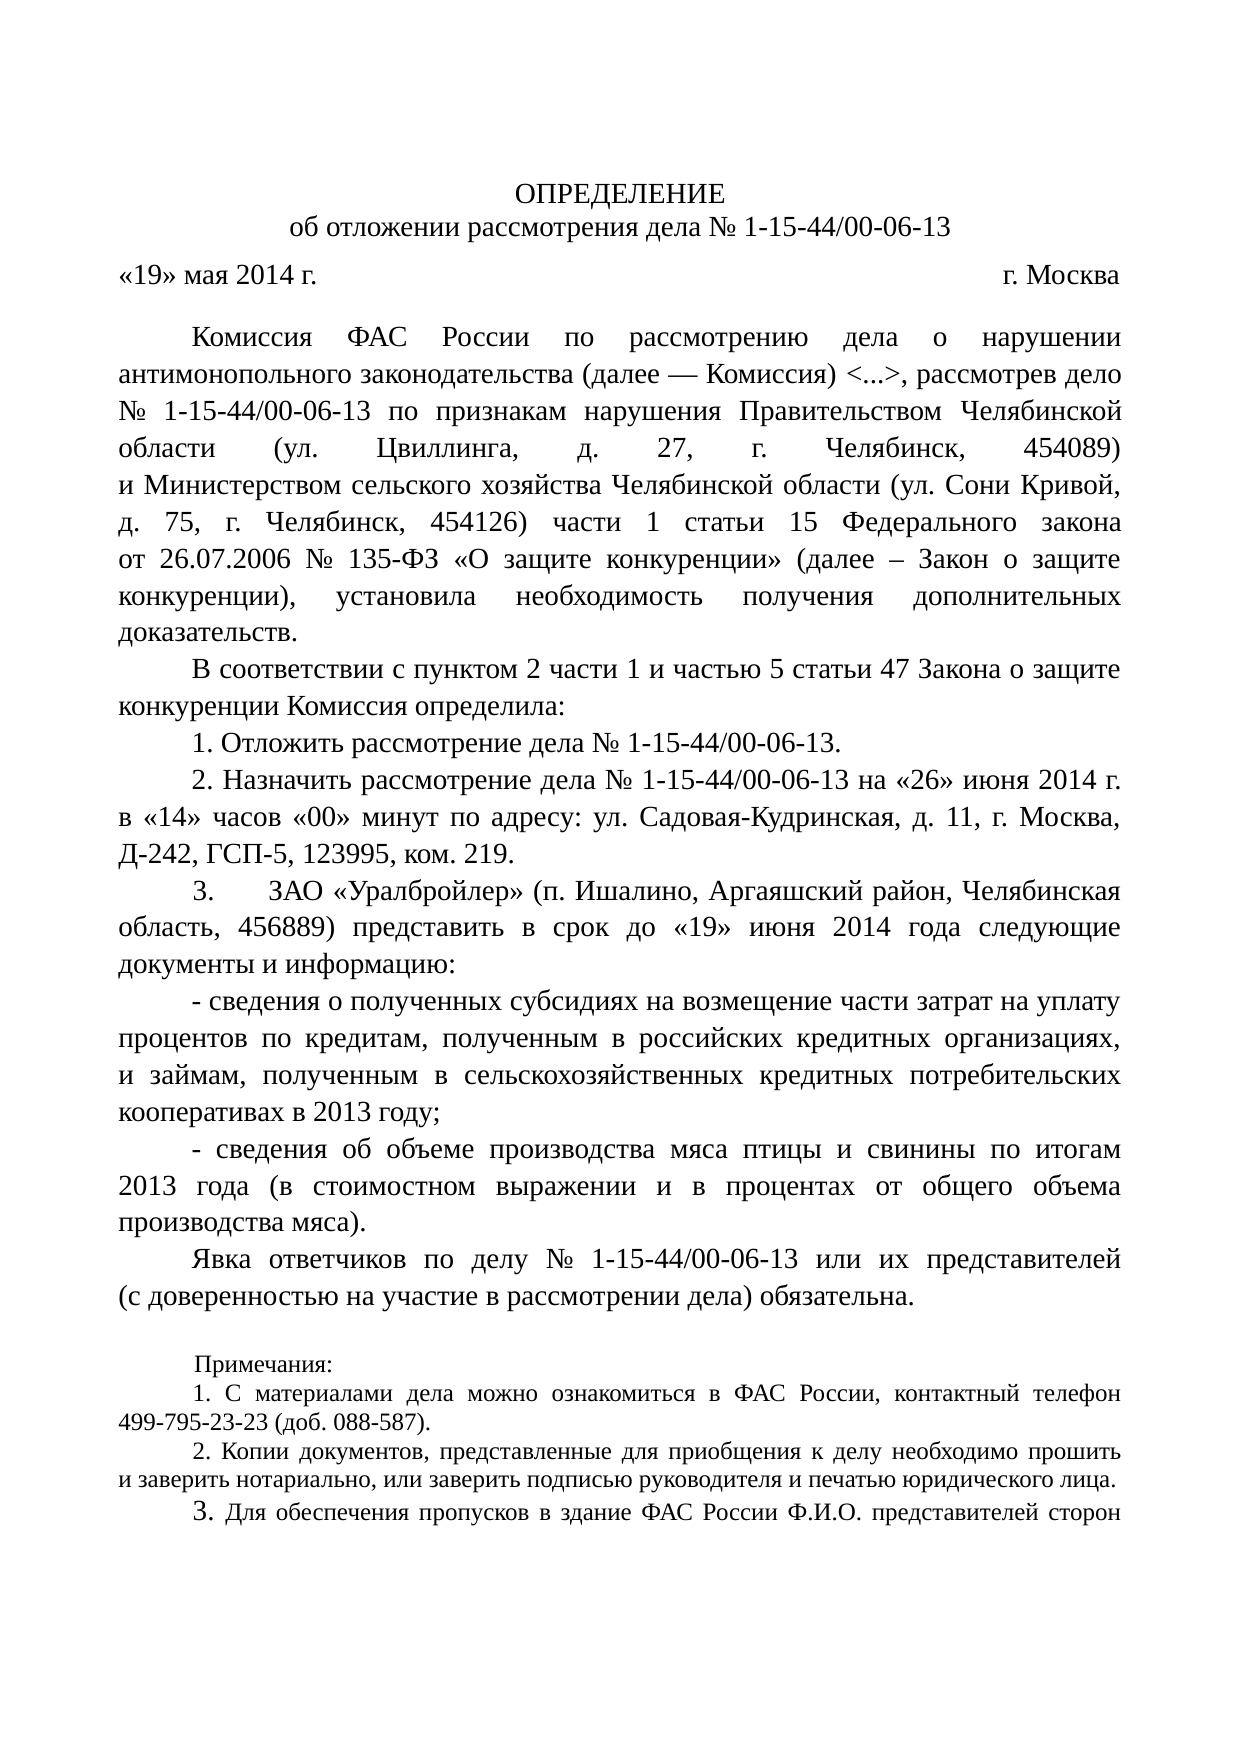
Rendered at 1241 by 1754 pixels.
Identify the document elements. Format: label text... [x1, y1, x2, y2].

text «19» мая 2014 г. г. Москва [118, 257, 1122, 291]
text ОПРЕДЕЛЕНИЕ [118, 176, 1122, 209]
text об отложении рассмотрения дела № 1-15-44/00-06-13 [118, 209, 1122, 243]
list ЗАО «Уралбройлер» (п. Ишалино, Аргаяшский район, Челябинская область, 456889) представить в срок до «19» июня 2014 года следующие документы и информацию: [118, 873, 1122, 980]
text 2. Назначить рассмотрение дела № 1-15-44/00-06-13 на «26» июня 2014 г. в «14» часов «00» минут по адресу: ул. Садовая-Кудринская, д. 11, г. Москва, Д-242, ГСП-5, 123995, ком. 219. [118, 762, 1122, 869]
text - сведения об объеме производства мяса птицы и свинины по итогам 2013 года (в стоимостном выражении и в процентах от общего объема производства мяса). [118, 1131, 1122, 1238]
text 1. Отложить рассмотрение дела № 1-15-44/00-06-13. [118, 725, 1122, 759]
text Комиссия ФАС России по рассмотрению дела о нарушении антимонопольного законодательства (далее — Комиссия) <...>, рассмотрев дело № 1-15-44/00-06-13 по признакам нарушения Правительством Челябинской области (ул. Цвиллинга, д. 27, г. Челябинск, 454089) и Министерством сельского хозяйства Челябинской области (ул. Сони Кривой, д. 75, г. Челябинск, 454126) части 1 статьи 15 Федерального закона от 26.07.2006 № 135-ФЗ «О защите конкуренции» (далее – Закон о защите конкуренции), установила необходимость получения дополнительных доказательств. [118, 319, 1122, 648]
text Явка ответчиков по делу № 1-15-44/00-06-13 или их представителей (с доверенностью на участие в рассмотрении дела) обязательна. [118, 1241, 1122, 1312]
list Для обеспечения пропусков в здание ФАС России Ф.И.О. представителей сторон [118, 1493, 1122, 1527]
text - сведения о полученных субсидиях на возмещение части затрат на уплату процентов по кредитам, полученным в российских кредитных организациях, и займам, полученным в сельскохозяйственных кредитных потребительских кооперативах в 2013 году; [118, 983, 1122, 1127]
text 2. Копии документов, представленные для приобщения к делу необходимо прошить и заверить нотариально, или заверить подписью руководителя и печатью юридического лица. [118, 1436, 1122, 1493]
text В соответствии с пунктом 2 части 1 и частью 5 статьи 47 Закона о защите конкуренции Комиссия определила: [118, 651, 1122, 722]
text 1. С материалами дела можно ознакомиться в ФАС России, контактный телефон 499-795-23-23 (доб. 088-587). [118, 1378, 1122, 1436]
text Примечания: [194, 1349, 1122, 1378]
